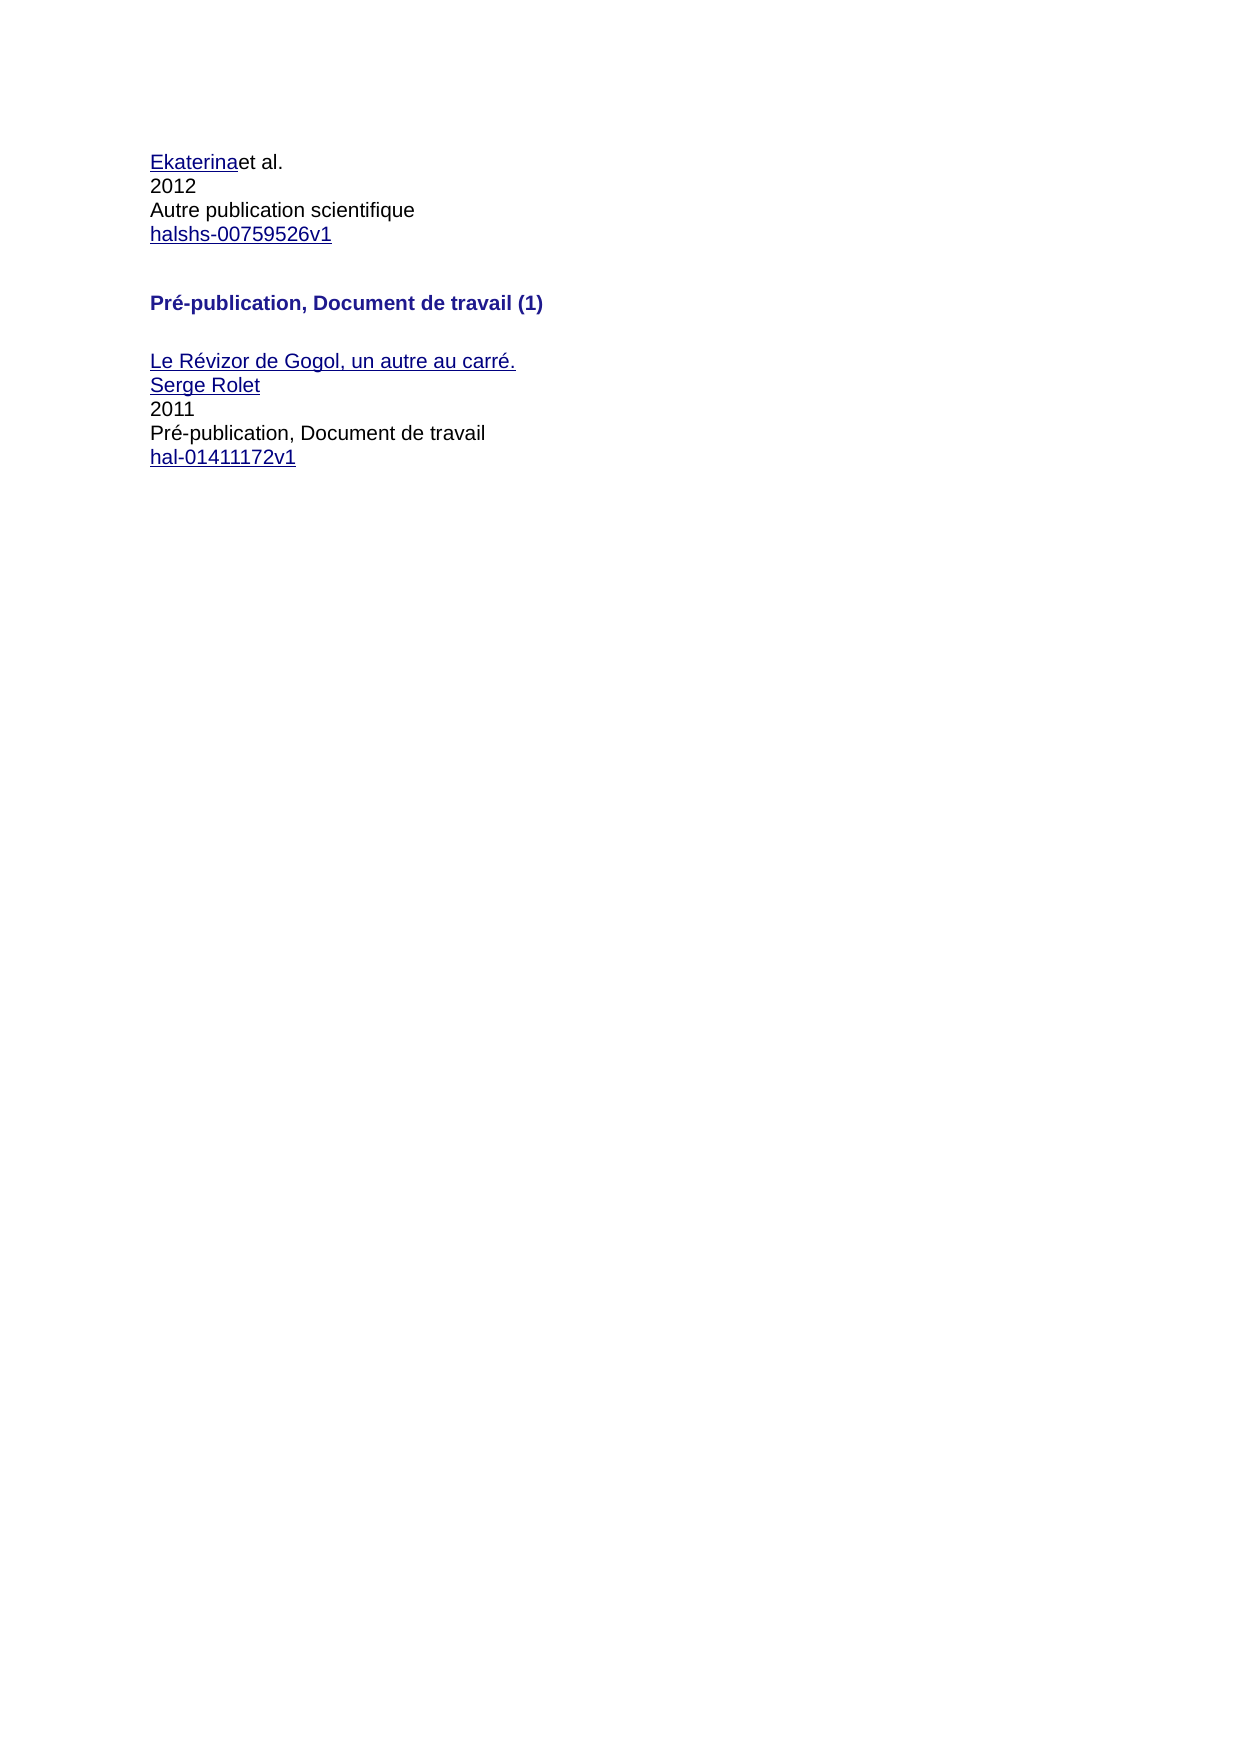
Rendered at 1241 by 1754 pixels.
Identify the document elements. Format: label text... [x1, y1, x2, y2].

table_header Ekaterinaet al. 2012 Autre publication scientifique halshs-00759526v1 [150, 150, 1090, 246]
table_header Le Révizor de Gogol, un autre au carré. Serge Rolet 2011 Pré-publication, Document de travail hal-01411172v1 [150, 349, 1090, 469]
subtitle Pré-publication, Document de travail (1) [150, 291, 1090, 314]
